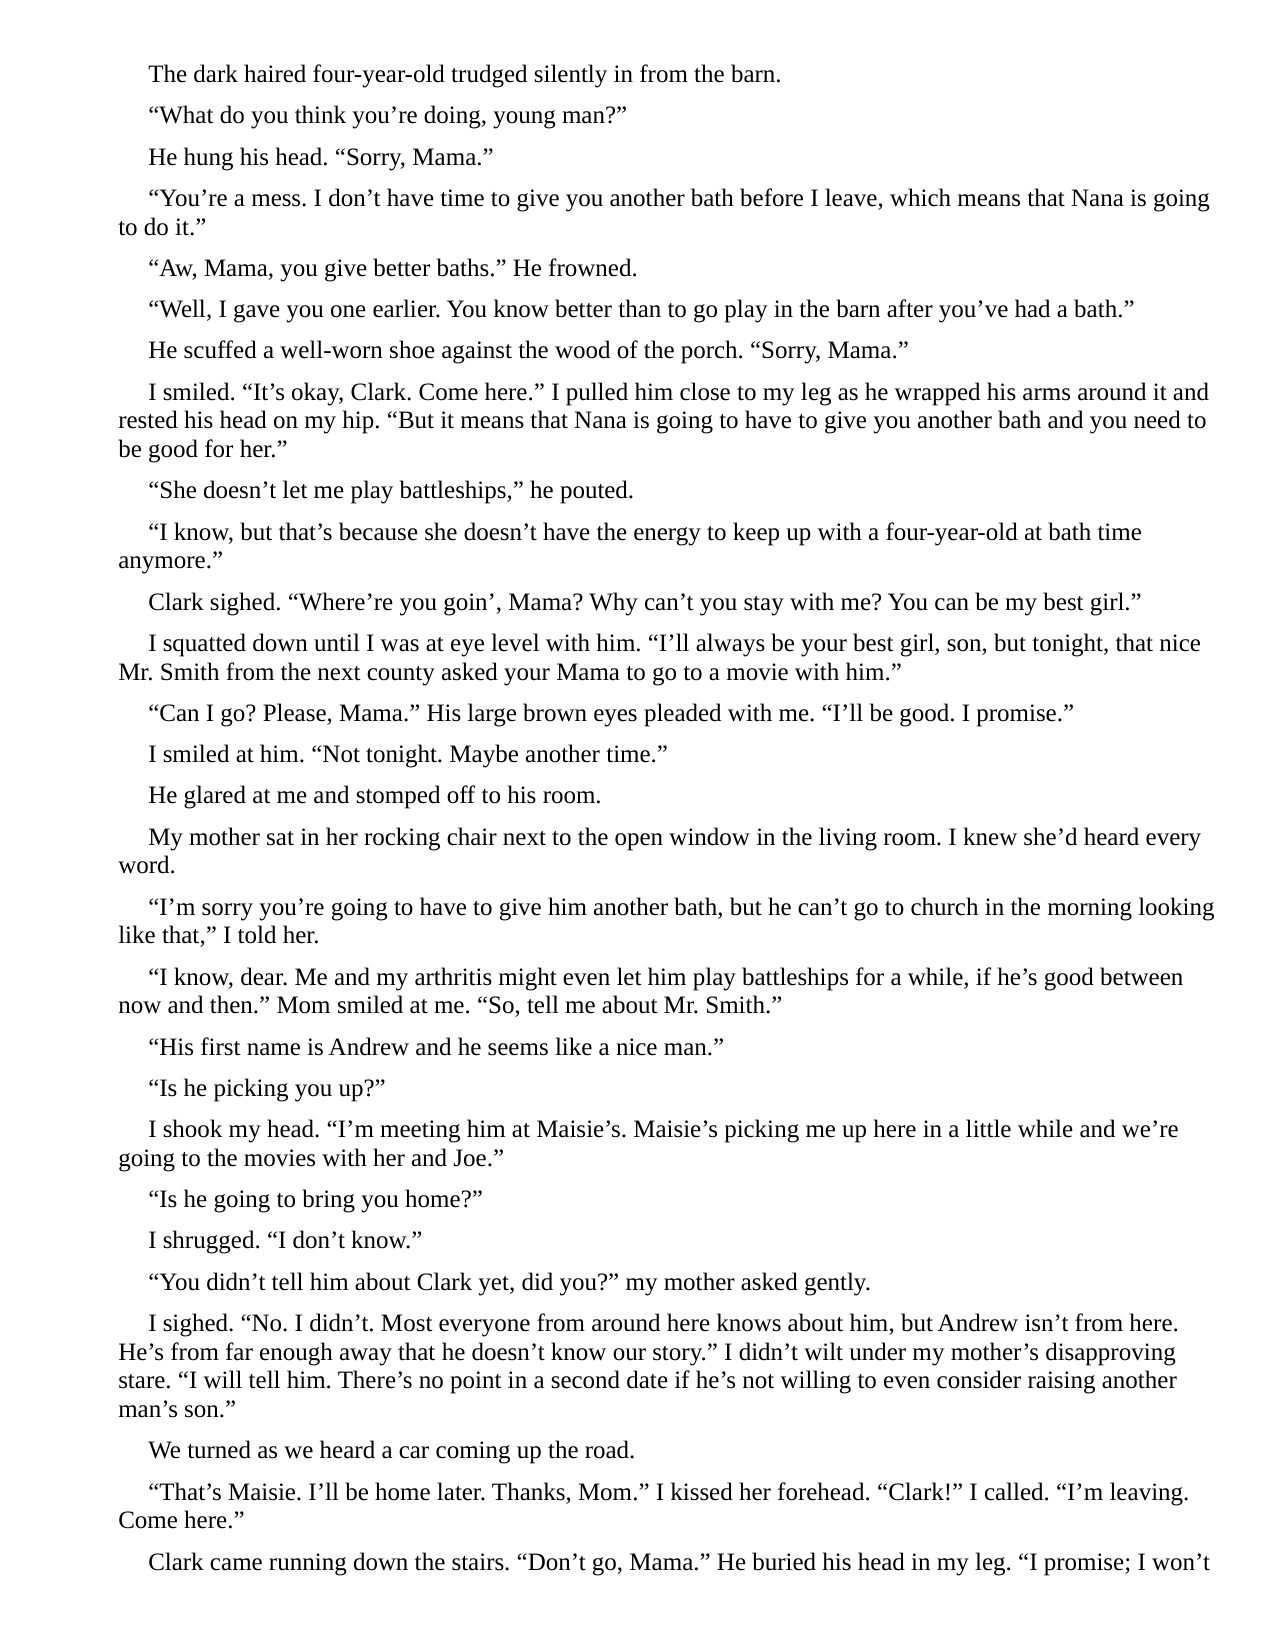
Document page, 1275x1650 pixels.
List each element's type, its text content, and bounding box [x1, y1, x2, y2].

text “Aw, Mama, you give better baths.” He frowned. [118, 253, 1216, 282]
text “I know, but that’s because she doesn’t have the energy to keep up with a four-year-old at bath time anymore.” [118, 517, 1216, 574]
text “What do you think you’re doing, young man?” [118, 100, 1216, 129]
text I shrugged. “I don’t know.” [118, 1225, 1216, 1254]
text He hung his head. “Sorry, Mama.” [118, 142, 1216, 170]
text I sighed. “No. I didn’t. Most everyone from around here knows about him, but Andrew isn’t from here. He’s from far enough away that he doesn’t know our story.” I didn’t wilt under my mother’s disapproving stare. “I will tell him. There’s no point in a second date if he’s not willing to even consider raising another man’s son.” [118, 1308, 1216, 1423]
text “You didn’t tell him about Clark yet, did you?” my mother asked gently. [118, 1267, 1216, 1295]
text I shook my head. “I’m meeting him at Maisie’s. Maisie’s picking me up here in a little while and we’re going to the movies with her and Joe.” [118, 1114, 1216, 1172]
text The dark haired four-year-old trudged silently in from the barn. [118, 59, 1216, 88]
text “Well, I gave you one earlier. You know better than to go play in the barn after you’ve had a bath.” [118, 294, 1216, 323]
text “I’m sorry you’re going to have to give him another bath, but he can’t go to church in the morning looking like that,” I told her. [118, 892, 1216, 949]
text Clark came running down the stairs. “Don’t go, Mama.” He buried his head in my leg. “I promise; I won’t [118, 1547, 1216, 1575]
text He glared at me and stomped off to his room. [118, 780, 1216, 809]
text Clark sighed. “Where’re you goin’, Mama? Why can’t you stay with me? You can be my best girl.” [118, 587, 1216, 615]
text “Can I go? Please, Mama.” His large brown eyes pleaded with me. “I’ll be good. I promise.” [118, 698, 1216, 727]
text We turned as we heard a car coming up the road. [118, 1435, 1216, 1464]
text I smiled. “It’s okay, Clark. Come here.” I pulled him close to my leg as he wrapped his arms around it and rested his head on my hip. “But it means that Nana is going to have to give you another bath and you need to be good for her.” [118, 377, 1216, 463]
text “Is he picking you up?” [118, 1073, 1216, 1102]
text “That’s Maisie. I’ll be home later. Thanks, Mom.” I kissed her forehead. “Clark!” I called. “I’m leaving. Come here.” [118, 1477, 1216, 1534]
text “His first name is Andrew and he seems like a nice man.” [118, 1032, 1216, 1060]
text “You’re a mess. I don’t have time to give you another bath before I leave, which means that Nana is going to do it.” [118, 183, 1216, 240]
text I squatted down until I was at eye level with him. “I’ll always be your best girl, son, but tonight, that nice Mr. Smith from the next county asked your Mama to go to a movie with him.” [118, 628, 1216, 685]
text My mother sat in her rocking chair next to the open window in the living room. I knew she’d heard every word. [118, 822, 1216, 879]
text “I know, dear. Me and my arthritis might even let him play battleships for a while, if he’s good between now and then.” Mom smiled at me. “So, tell me about Mr. Smith.” [118, 962, 1216, 1019]
text “Is he going to bring you home?” [118, 1184, 1216, 1213]
text “She doesn’t let me play battleships,” he pouted. [118, 475, 1216, 504]
text I smiled at him. “Not tonight. Maybe another time.” [118, 739, 1216, 768]
text He scuffed a well-worn shoe against the wood of the porch. “Sorry, Mama.” [118, 335, 1216, 364]
